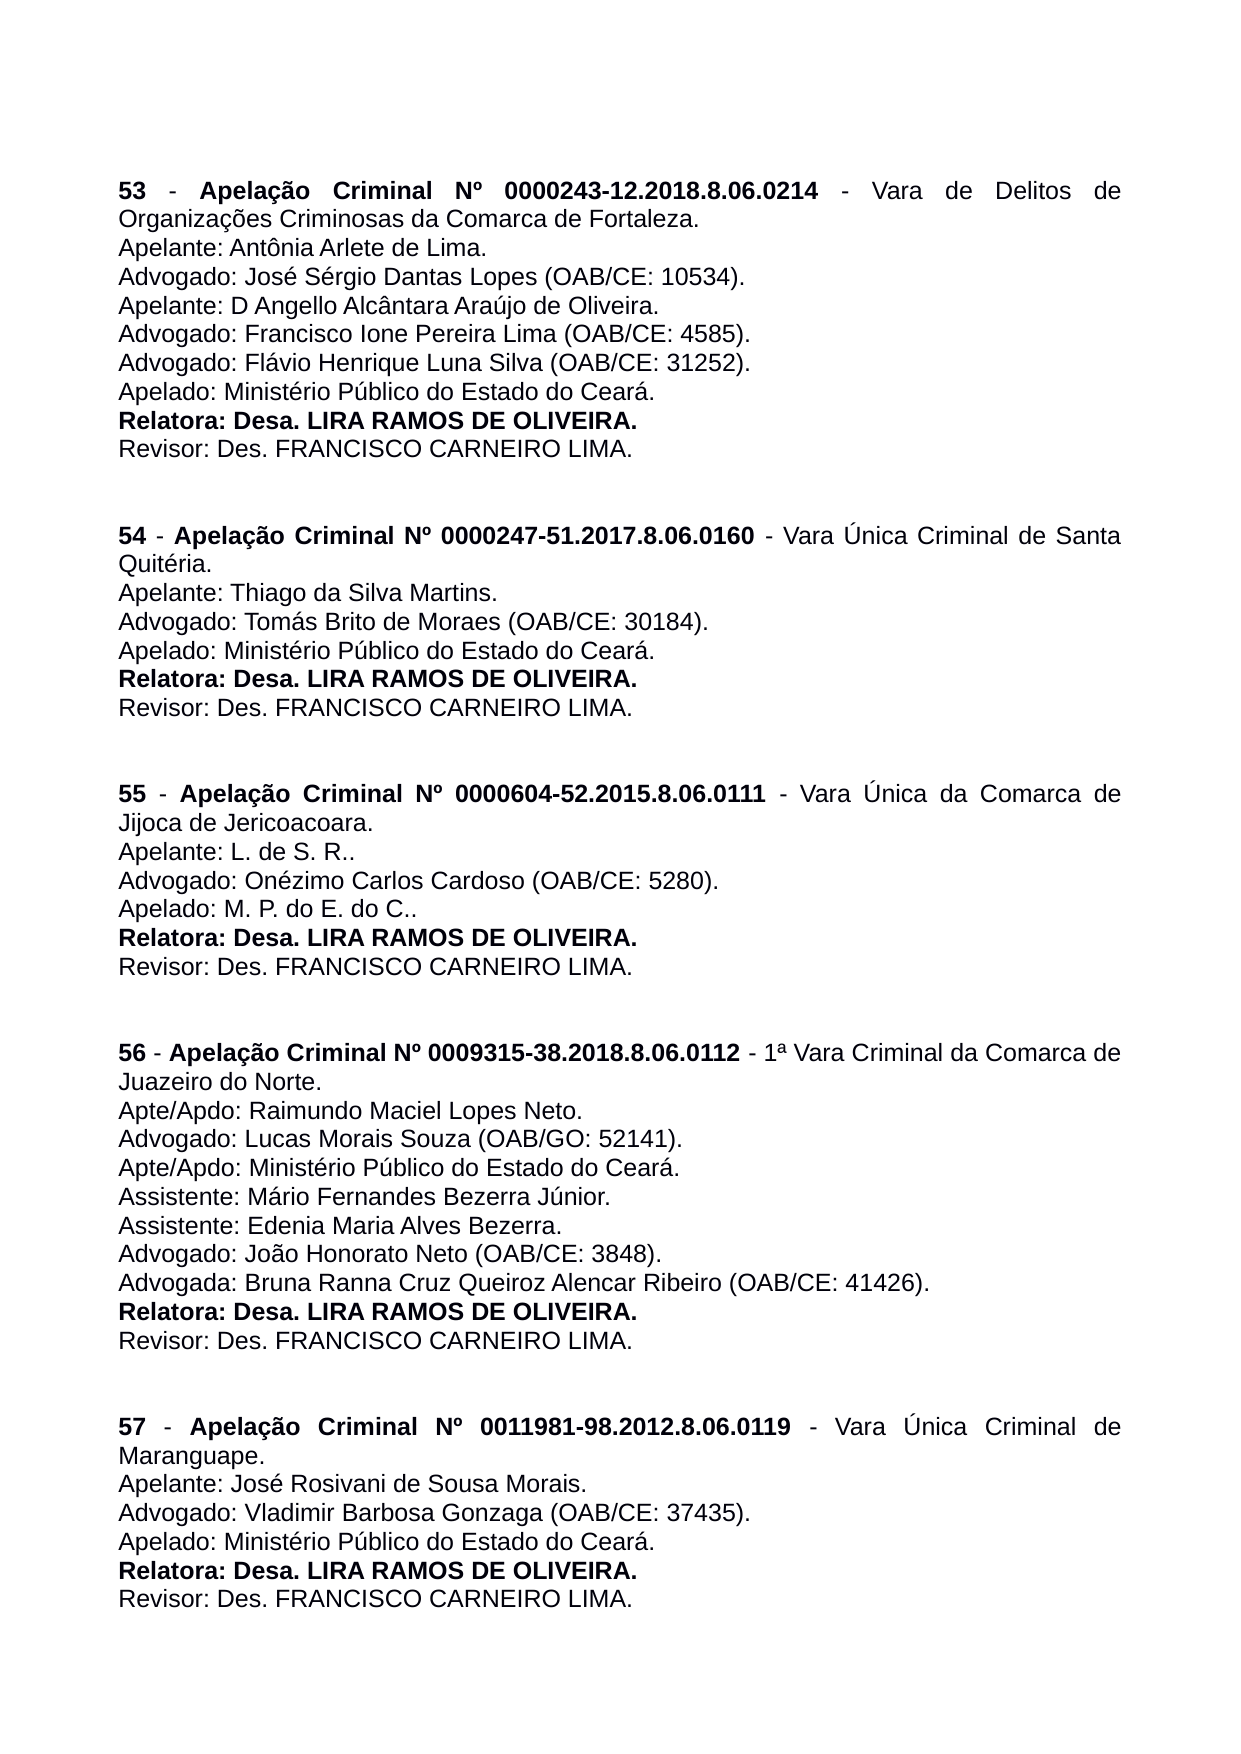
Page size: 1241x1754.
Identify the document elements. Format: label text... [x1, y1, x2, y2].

text Apte/Apdo: Ministério Público do Estado do Ceará. [118, 1153, 1122, 1182]
text Advogado: Francisco Ione Pereira Lima (OAB/CE: 4585). [118, 319, 1122, 348]
text Apelante: José Rosivani de Sousa Morais. [118, 1469, 1122, 1498]
text Apelado: Ministério Público do Estado do Ceará. [118, 377, 1122, 406]
text Revisor: Des. FRANCISCO CARNEIRO LIMA. [118, 434, 1122, 463]
text 55 - Apelação Criminal Nº 0000604-52.2015.8.06.0111 - Vara Única da Comarca de Jijoca de Jericoacoara. [118, 779, 1122, 837]
text Advogado: Tomás Brito de Moraes (OAB/CE: 30184). [118, 607, 1122, 636]
text Revisor: Des. FRANCISCO CARNEIRO LIMA. [118, 1584, 1122, 1613]
text 57 - Apelação Criminal Nº 0011981-98.2012.8.06.0119 - Vara Única Criminal de Maranguape. [118, 1412, 1122, 1469]
text Advogado: José Sérgio Dantas Lopes (OAB/CE: 10534). [118, 262, 1122, 291]
text Relatora: Desa. LIRA RAMOS DE OLIVEIRA. [118, 923, 1122, 952]
text Revisor: Des. FRANCISCO CARNEIRO LIMA. [118, 952, 1122, 981]
text Apelado: M. P. do E. do C.. [118, 894, 1122, 923]
text Apelante: D Angello Alcântara Araújo de Oliveira. [118, 291, 1122, 319]
text Assistente: Edenia Maria Alves Bezerra. [118, 1211, 1122, 1239]
text Advogado: Flávio Henrique Luna Silva (OAB/CE: 31252). [118, 348, 1122, 377]
text Relatora: Desa. LIRA RAMOS DE OLIVEIRA. [118, 664, 1122, 693]
text Relatora: Desa. LIRA RAMOS DE OLIVEIRA. [118, 1297, 1122, 1326]
text Apelante: Thiago da Silva Martins. [118, 578, 1122, 607]
text Advogado: Vladimir Barbosa Gonzaga (OAB/CE: 37435). [118, 1498, 1122, 1527]
text Advogada: Bruna Ranna Cruz Queiroz Alencar Ribeiro (OAB/CE: 41426). [118, 1268, 1122, 1297]
text Assistente: Mário Fernandes Bezerra Júnior. [118, 1182, 1122, 1211]
text Relatora: Desa. LIRA RAMOS DE OLIVEIRA. [118, 1556, 1122, 1584]
text Relatora: Desa. LIRA RAMOS DE OLIVEIRA. [118, 406, 1122, 434]
text 54 - Apelação Criminal Nº 0000247-51.2017.8.06.0160 - Vara Única Criminal de Santa Quitéria. [118, 521, 1122, 578]
text Apelado: Ministério Público do Estado do Ceará. [118, 1527, 1122, 1556]
text 56 - Apelação Criminal Nº 0009315-38.2018.8.06.0112 - 1ª Vara Criminal da Comarca de Juazeiro do Norte. [118, 1038, 1122, 1096]
text Advogado: Lucas Morais Souza (OAB/GO: 52141). [118, 1124, 1122, 1153]
text 53 - Apelação Criminal Nº 0000243-12.2018.8.06.0214 - Vara de Delitos de Organizações Criminosas da Comarca de Fortaleza. [118, 176, 1122, 233]
text Apelante: L. de S. R.. [118, 837, 1122, 866]
text Advogado: Onézimo Carlos Cardoso (OAB/CE: 5280). [118, 866, 1122, 894]
text Apelado: Ministério Público do Estado do Ceará. [118, 636, 1122, 664]
text Apte/Apdo: Raimundo Maciel Lopes Neto. [118, 1096, 1122, 1124]
text Apelante: Antônia Arlete de Lima. [118, 233, 1122, 262]
text Revisor: Des. FRANCISCO CARNEIRO LIMA. [118, 693, 1122, 722]
text Advogado: João Honorato Neto (OAB/CE: 3848). [118, 1239, 1122, 1268]
text Revisor: Des. FRANCISCO CARNEIRO LIMA. [118, 1326, 1122, 1354]
